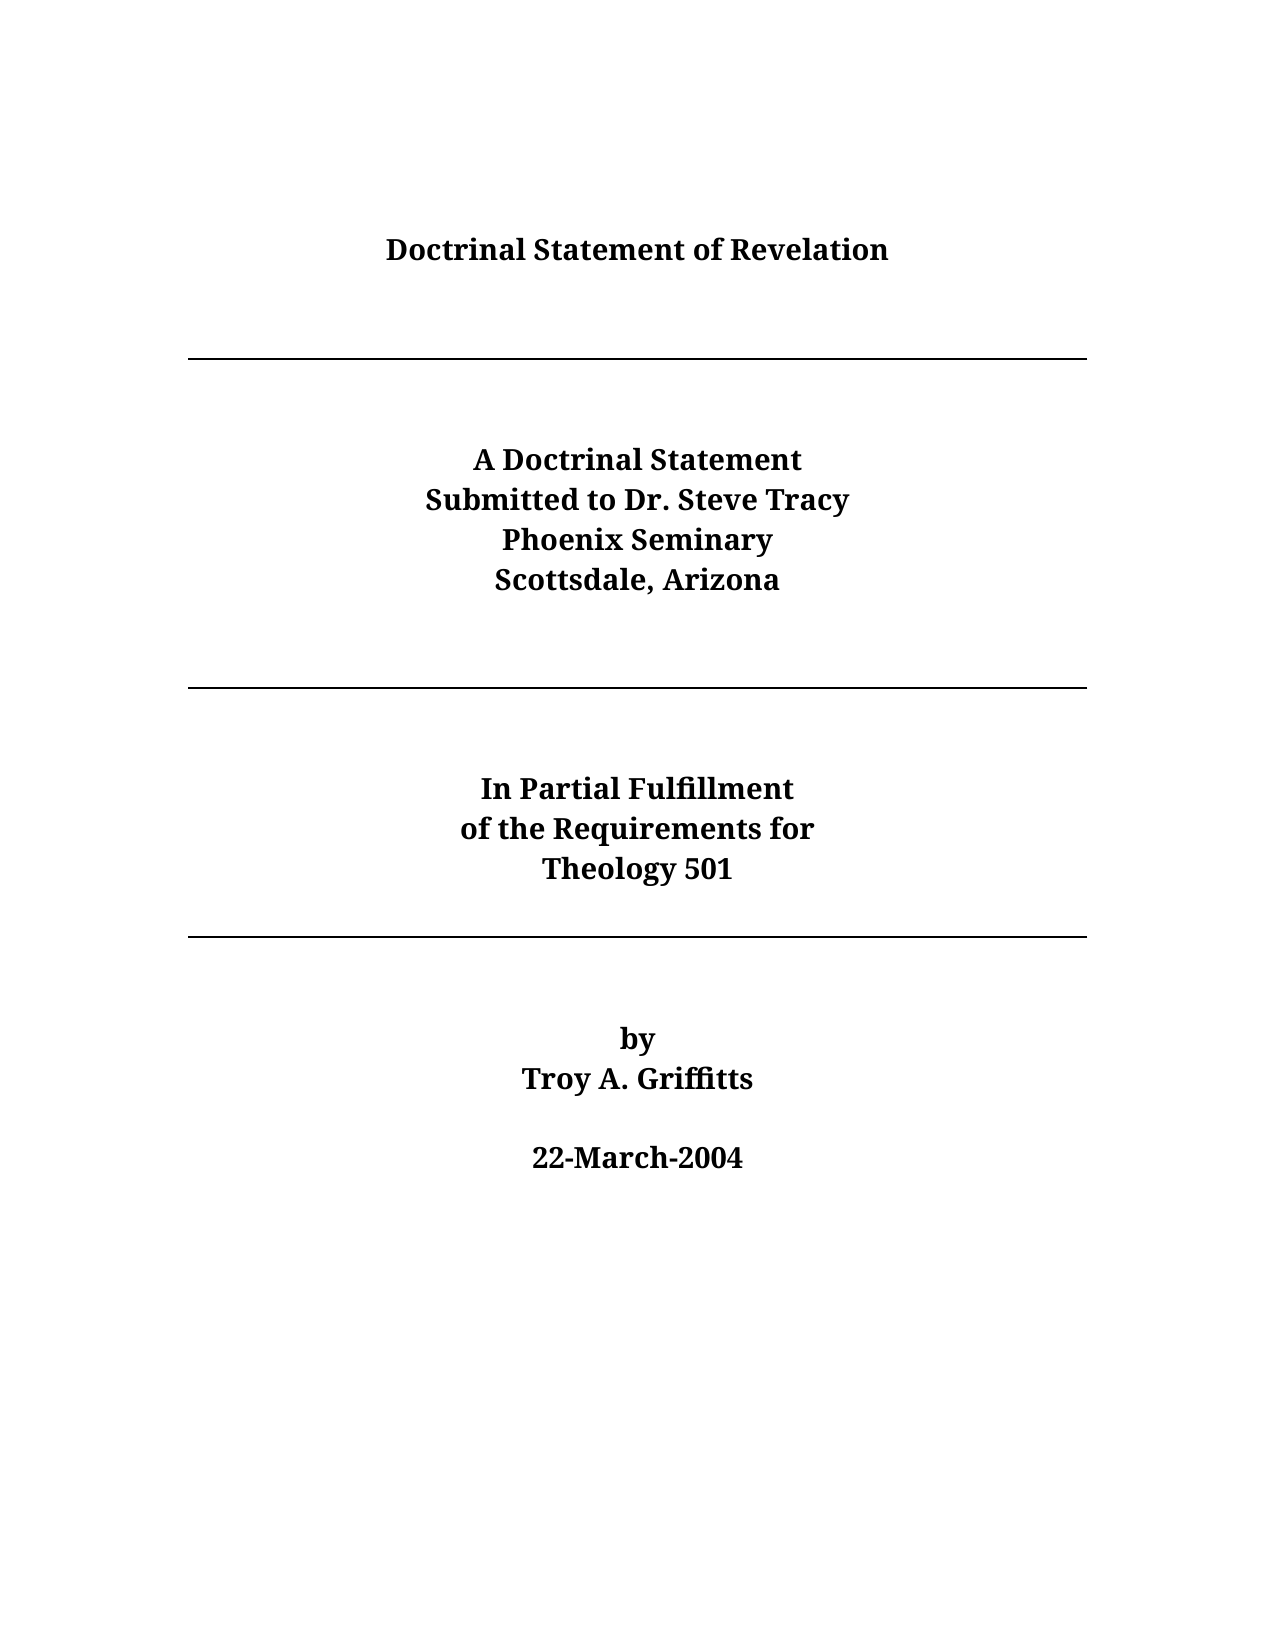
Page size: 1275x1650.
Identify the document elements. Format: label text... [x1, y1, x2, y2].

text A Doctrinal Statement [187, 439, 1087, 479]
text of the Requirements for [187, 808, 1087, 848]
text In Partial Fulfillment [187, 768, 1087, 808]
text Scottsdale, Arizona [187, 559, 1087, 598]
text 22-March-2004 [187, 1137, 1087, 1177]
text Phoenix Seminary [187, 519, 1087, 559]
text by [187, 1018, 1087, 1058]
text Submitted to Dr. Steve Tracy [187, 479, 1087, 519]
text Troy A. Griffitts [187, 1058, 1087, 1098]
text Doctrinal Statement of Revelation [187, 229, 1087, 269]
text Theology 501 [187, 848, 1087, 888]
